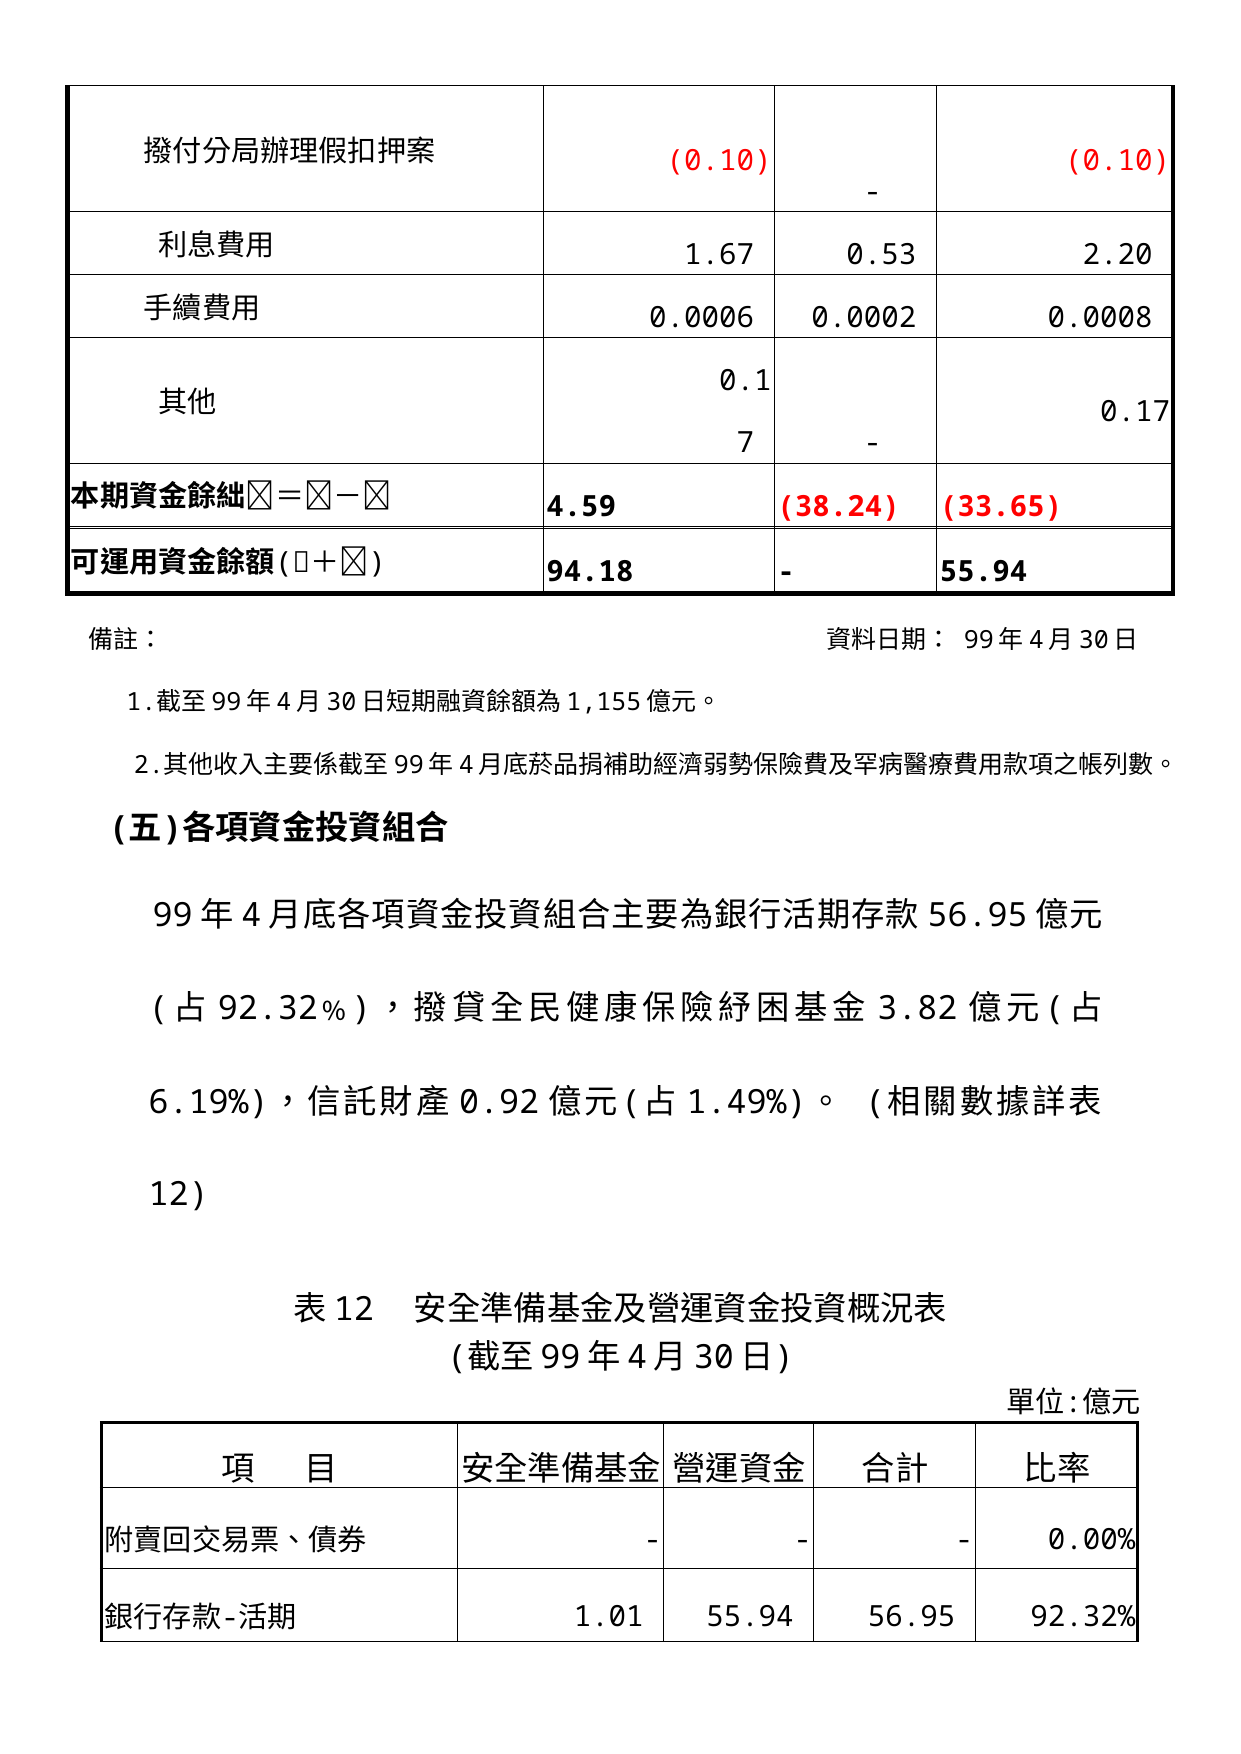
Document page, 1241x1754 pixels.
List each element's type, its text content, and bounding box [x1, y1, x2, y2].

table_cell - [458, 1488, 663, 1568]
table_header 安全準備基金 [458, 1424, 663, 1487]
table_cell - [775, 338, 936, 462]
table_cell 0.17 [937, 338, 1171, 462]
table_cell 1.01 [458, 1569, 663, 1641]
table_cell 撥付分局辦理假扣押案 [70, 86, 543, 211]
table_cell 56.95 [814, 1569, 975, 1641]
table_cell (33.65) [937, 464, 1171, 526]
table_cell 利息費用 [70, 212, 543, 274]
table_cell 其他 [70, 338, 543, 462]
table_cell 1.67 [544, 212, 774, 274]
table_cell 2.20 [937, 212, 1171, 274]
table_cell 55.94 [664, 1569, 813, 1641]
table_header 比率 [976, 1424, 1136, 1487]
table_cell - [775, 529, 936, 591]
table_cell 0.17 [544, 338, 774, 462]
text 單位:億元 [89, 1379, 1140, 1421]
table_cell 0.0008 [937, 275, 1171, 337]
table_header 合計 [814, 1424, 975, 1487]
table_cell 0.53 [775, 212, 936, 274]
text 1.截至99年4月30日短期融資餘額為1,155億元。 [89, 658, 1184, 721]
table_cell 本期資金餘絀＝－ [70, 464, 543, 526]
table_cell 0.0002 [775, 275, 936, 337]
table_cell 0.0006 [544, 275, 774, 337]
table_cell - [775, 86, 936, 211]
table_cell 手續費用 [70, 275, 543, 337]
table_cell 4.59 [544, 464, 774, 526]
table_cell 92.32% [976, 1569, 1136, 1641]
table_cell 55.94 [937, 529, 1171, 591]
table_header 項 目 [103, 1424, 457, 1487]
text 2.其他收入主要係截至99年4月底菸品捐補助經濟弱勢保險費及罕病醫療費用款項之帳列數。 [89, 721, 1184, 783]
text (截至99年4月30日) [89, 1330, 1152, 1379]
table_cell (0.10) [937, 86, 1171, 211]
table_cell 銀行存款-活期 [103, 1569, 457, 1641]
table_cell (38.24) [775, 464, 936, 526]
table_cell 附賣回交易票、債券 [103, 1488, 457, 1568]
table_cell 可運用資金餘額(＋) [70, 529, 543, 591]
table_cell (0.10) [544, 86, 774, 211]
text 表12 安全準備基金及營運資金投資概況表 [89, 1282, 1152, 1330]
text (五)各項資金投資組合 [89, 783, 1152, 846]
text 99年4月底各項資金投資組合主要為銀行活期存款56.95億元(占92.32﹪)，撥貸全民健康保險紓困基金3.82億元(占6.19%)，信託財產0.92億元(占1.49%)。 (相關數據詳表12) [148, 870, 1102, 1214]
table_cell 94.18 [544, 529, 774, 591]
table_cell 0.00% [976, 1488, 1136, 1568]
table_cell - [814, 1488, 975, 1568]
table_cell - [664, 1488, 813, 1568]
table_header 營運資金 [664, 1424, 813, 1487]
text 備註： 資料日期： 99年4月30日 [89, 596, 1156, 658]
